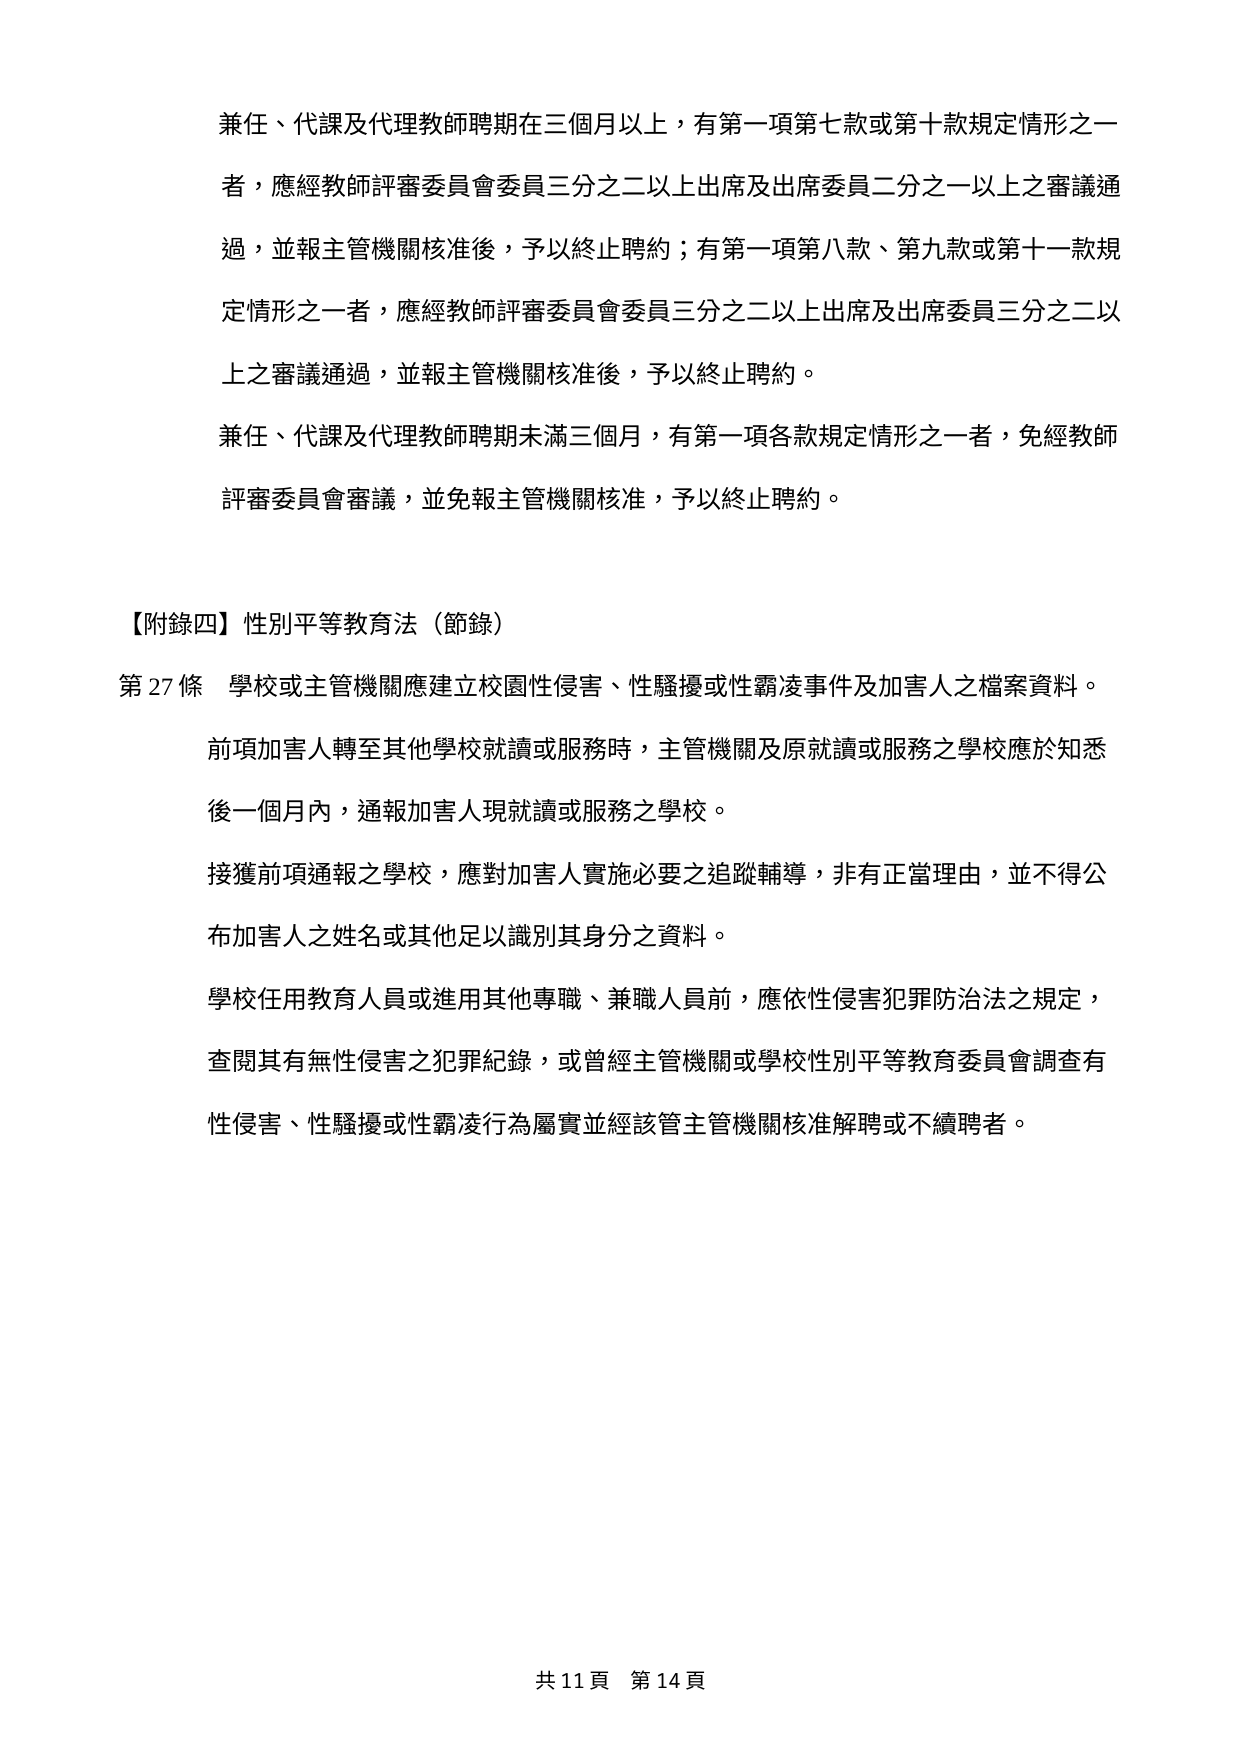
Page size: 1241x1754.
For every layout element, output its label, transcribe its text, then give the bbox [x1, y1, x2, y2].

text 接獲前項通報之學校，應對加害人實施必要之追蹤輔導，非有正當理由，並不得公 [118, 831, 1122, 893]
text 【附錄四】性別平等教育法（節錄） [118, 581, 1122, 643]
text 性侵害、性騷擾或性霸凌行為屬實並經該管主管機關核准解聘或不續聘者。 [118, 1081, 1122, 1143]
text 第27條 學校或主管機關應建立校園性侵害、性騷擾或性霸凌事件及加害人之檔案資料。 [118, 643, 1122, 706]
text 學校任用教育人員或進用其他專職、兼職人員前，應依性侵害犯罪防治法之規定， [118, 956, 1122, 1018]
text 查閱其有無性侵害之犯罪紀錄，或曾經主管機關或學校性別平等教育委員會調查有 [118, 1018, 1122, 1081]
text 後一個月內，通報加害人現就讀或服務之學校。 [118, 768, 1122, 831]
text 布加害人之姓名或其他足以識別其身分之資料。 [118, 893, 1122, 956]
text 兼任、代課及代理教師聘期未滿三個月，有第一項各款規定情形之一者，免經教師評審委員會審議，並免報主管機關核准，予以終止聘約。 [218, 393, 1122, 518]
text 兼任、代課及代理教師聘期在三個月以上，有第一項第七款或第十款規定情形之一者，應經教師評審委員會委員三分之二以上出席及出席委員二分之一以上之審議通過，並報主管機關核准後，予以終止聘約；有第一項第八款、第九款或第十一款規定情形之一者，應經教師評審委員會委員三分之二以上出席及出席委員三分之二以上之審議通過，並報主管機關核准後，予以終止聘約。 [218, 81, 1122, 393]
text 前項加害人轉至其他學校就讀或服務時，主管機關及原就讀或服務之學校應於知悉 [118, 706, 1122, 768]
